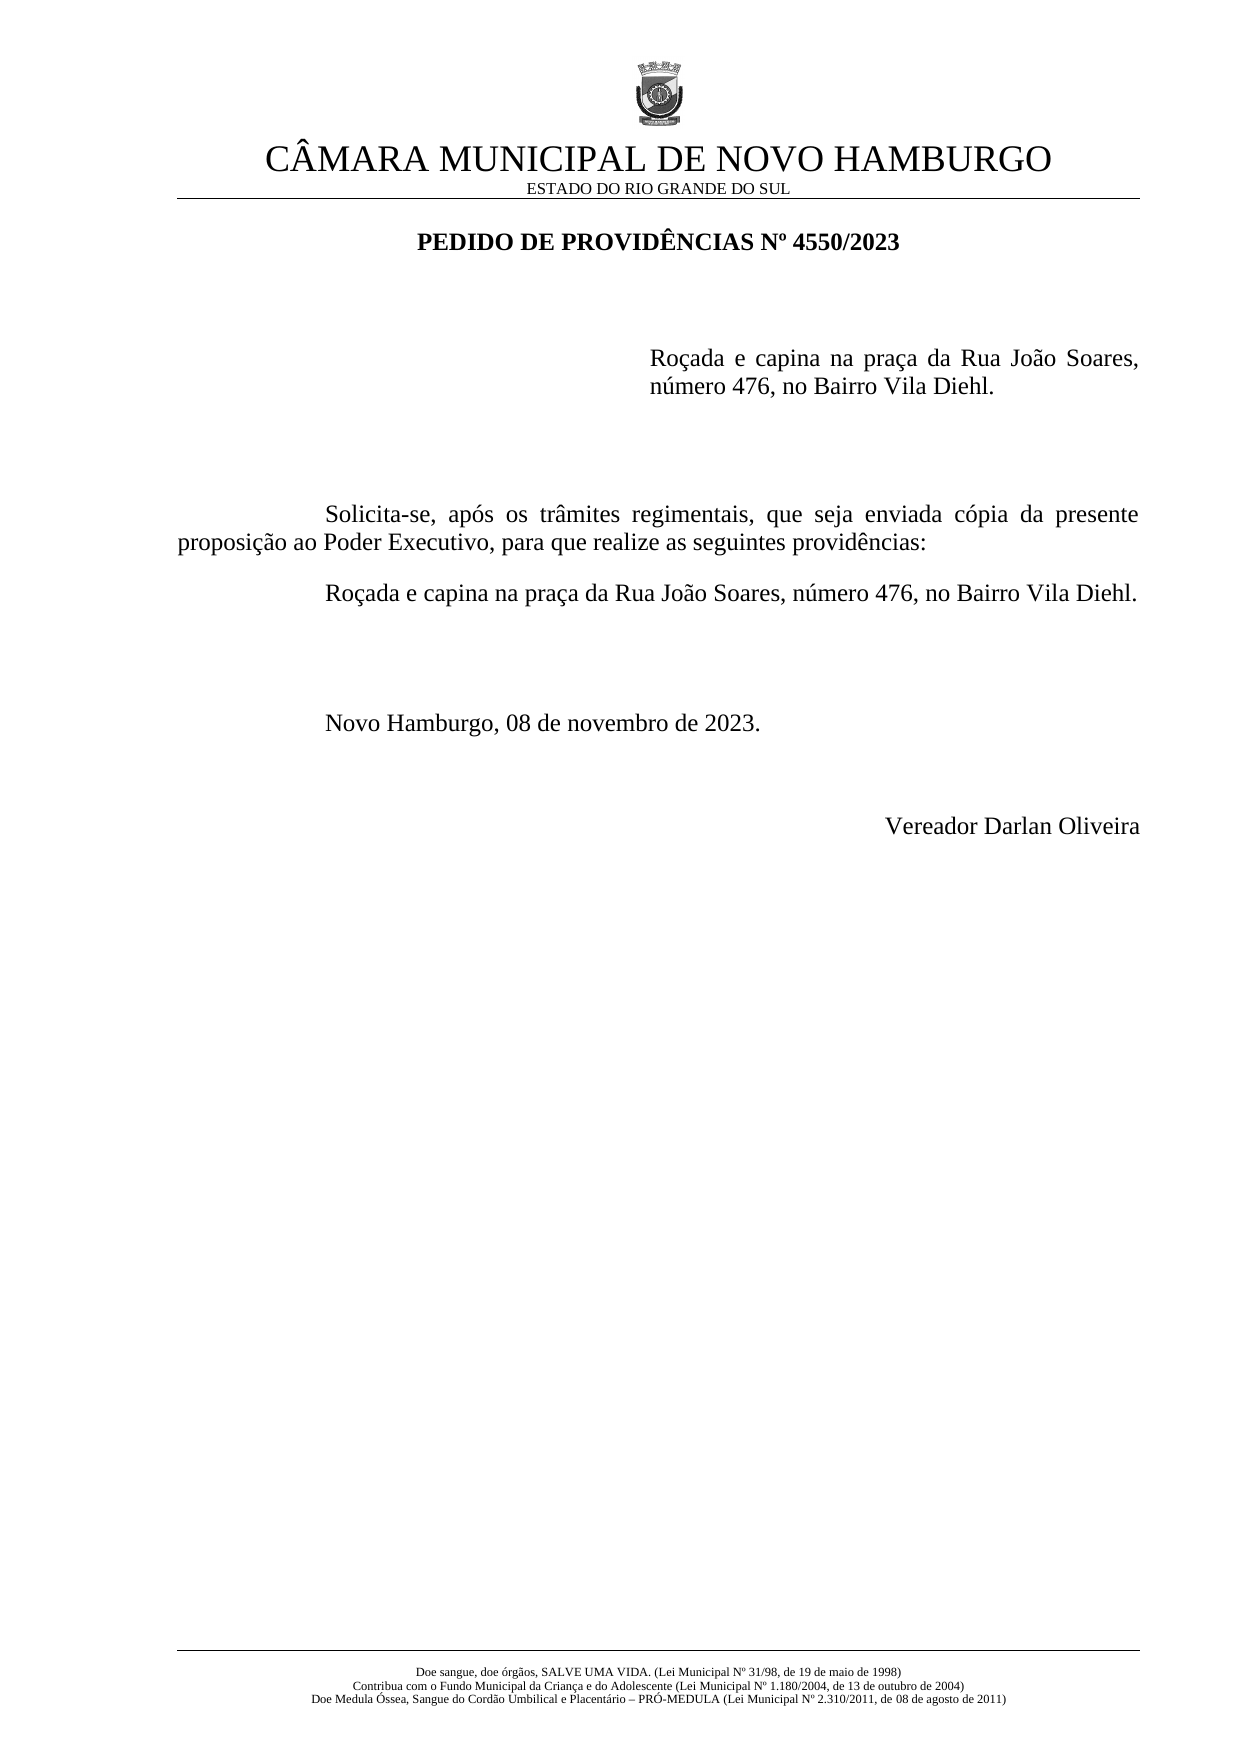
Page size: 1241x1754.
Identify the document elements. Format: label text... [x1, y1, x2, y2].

text Solicita-se, após os trâmites regimentais, que seja enviada cópia da presente proposição ao Poder Executivo, para que realize as seguintes providências: [177, 500, 1140, 556]
text Vereador Darlan Oliveira [177, 812, 1140, 840]
text Novo Hamburgo, 08 de novembro de 2023. [177, 709, 1140, 737]
text PEDIDO DE PROVIDÊNCIAS Nº 4550/2023 [177, 228, 1140, 256]
text Roçada e capina na praça da Rua João Soares, número 476, no Bairro Vila Diehl. [177, 579, 1140, 607]
text Roçada e capina na praça da Rua João Soares, número 476, no Bairro Vila Diehl. [649, 344, 1140, 400]
